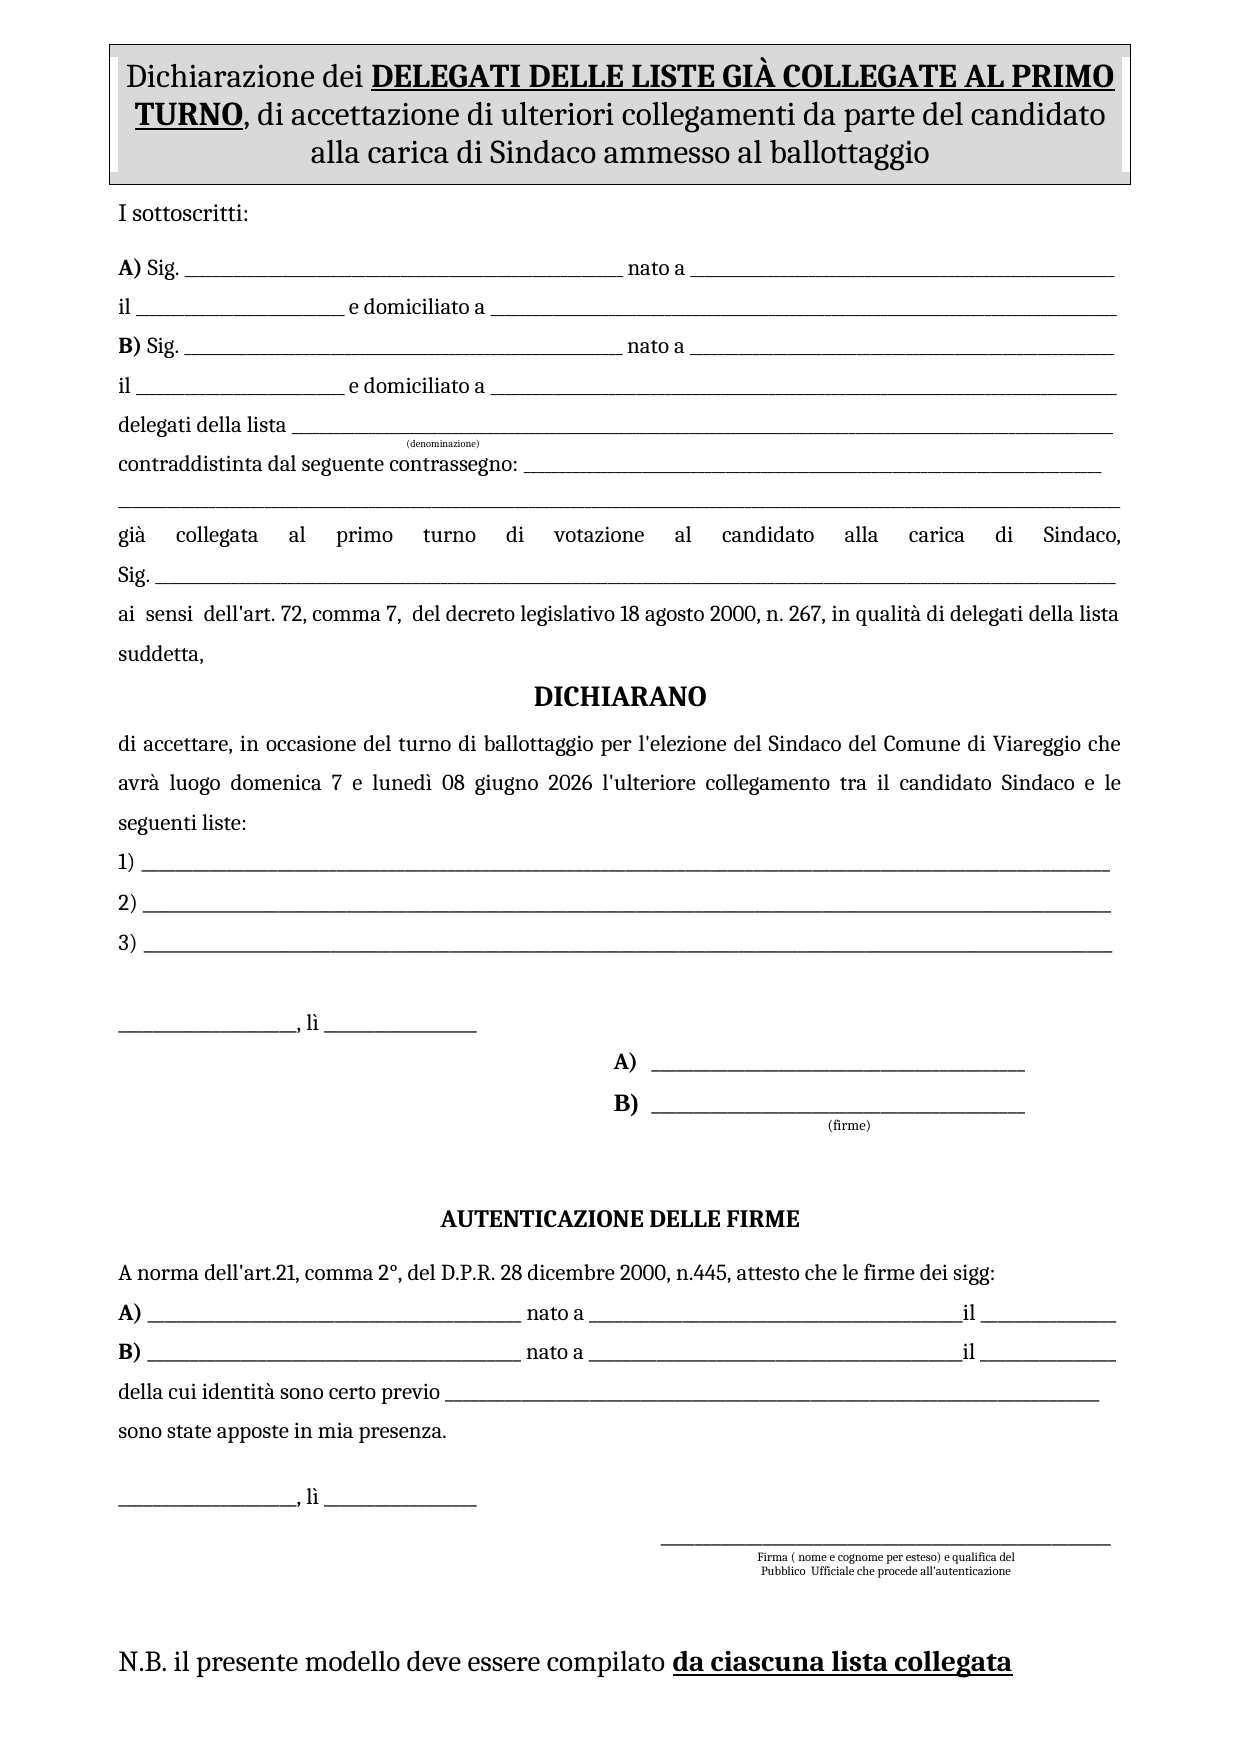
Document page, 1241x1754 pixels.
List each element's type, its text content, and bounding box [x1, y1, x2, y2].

text Firma ( nome e cognome per esteso) e qualifica del [650, 1550, 1122, 1564]
text _____________________________________________________ [650, 1523, 1122, 1550]
text N.B. il presente modello deve essere compilato da ciascuna lista collegata [118, 1646, 1122, 1679]
text della cui identità sono certo previo _____________________________________________________________________________ [118, 1378, 1122, 1405]
text A norma dell'art.21, comma 2°, del D.P.R. 28 dicembre 2000, n.445, attesto che le firme dei sigg: [118, 1260, 1122, 1286]
text delegati della lista ______________________________________________________________________________________________________________________ [118, 412, 1122, 438]
text B) ____________________________________________ nato a ____________________________________________il ________________ [118, 1339, 1122, 1365]
list ____________________________________________ [613, 1049, 1122, 1075]
text già collegata al primo turno di votazione al candidato alla carica di Sindaco, Sig. __________________________________________________________________________________________________________________________________________ [118, 522, 1122, 588]
text il ______________________________ e domiciliato a __________________________________________________________________________________________ [118, 373, 1122, 399]
text Pubblico Ufficiale che procede all’autenticazione [650, 1564, 1122, 1578]
text B) Sig. _______________________________________________________________ nato a _____________________________________________________________ [118, 333, 1122, 359]
text A) Sig. _______________________________________________________________ nato a _____________________________________________________________ [118, 254, 1122, 281]
text il ______________________________ e domiciliato a __________________________________________________________________________________________ [118, 294, 1122, 320]
text sono state apposte in mia presenza. [118, 1418, 1122, 1444]
text AUTENTICAZIONE DELLE FIRME [118, 1205, 1122, 1234]
text di accettare, in occasione del turno di ballottaggio per l'elezione del Sindaco del Comune di Viareggio che avrà luogo domenica 7 e lunedì 08 giugno 2026 l'ulteriore collegamento tra il candidato Sindaco e le seguenti liste: [118, 731, 1122, 836]
text 2) __________________________________________________________________________________________________________________ [118, 890, 1122, 916]
text contraddistinta dal seguente contrassegno: ___________________________________________________________________________________ [118, 451, 1122, 477]
list ____________________________________________ [613, 1088, 1122, 1118]
text _____________________, lì __________________ [118, 1009, 1122, 1036]
text ai sensi dell'art. 72, comma 7, del decreto legislativo 18 agosto 2000, n. 267, in qualità di delegati della lista suddetta, [118, 601, 1122, 667]
text I sottoscritti: [118, 199, 1122, 228]
text 3) __________________________________________________________________________________________________________________ [118, 929, 1122, 956]
text Dichiarazione dei DELEGATI DELLE LISTE GIÀ COLLEGATE AL PRIMO TURNO, di accettazione di ulteriori collegamenti da parte del candidato alla carica di Sindaco ammesso al ballottaggio [118, 57, 1122, 169]
text (denominazione) [118, 438, 768, 451]
text 1) __________________________________________________________________________________________________________________ [118, 849, 1122, 875]
text A) ____________________________________________ nato a ____________________________________________il ________________ [118, 1299, 1122, 1326]
text _____________________, lì __________________ [118, 1484, 1122, 1510]
text ________________________________________________________________________________________________________________________________________________ [118, 490, 1122, 512]
text (firme) [118, 1118, 1122, 1134]
text DICHIARANO [118, 680, 1122, 714]
